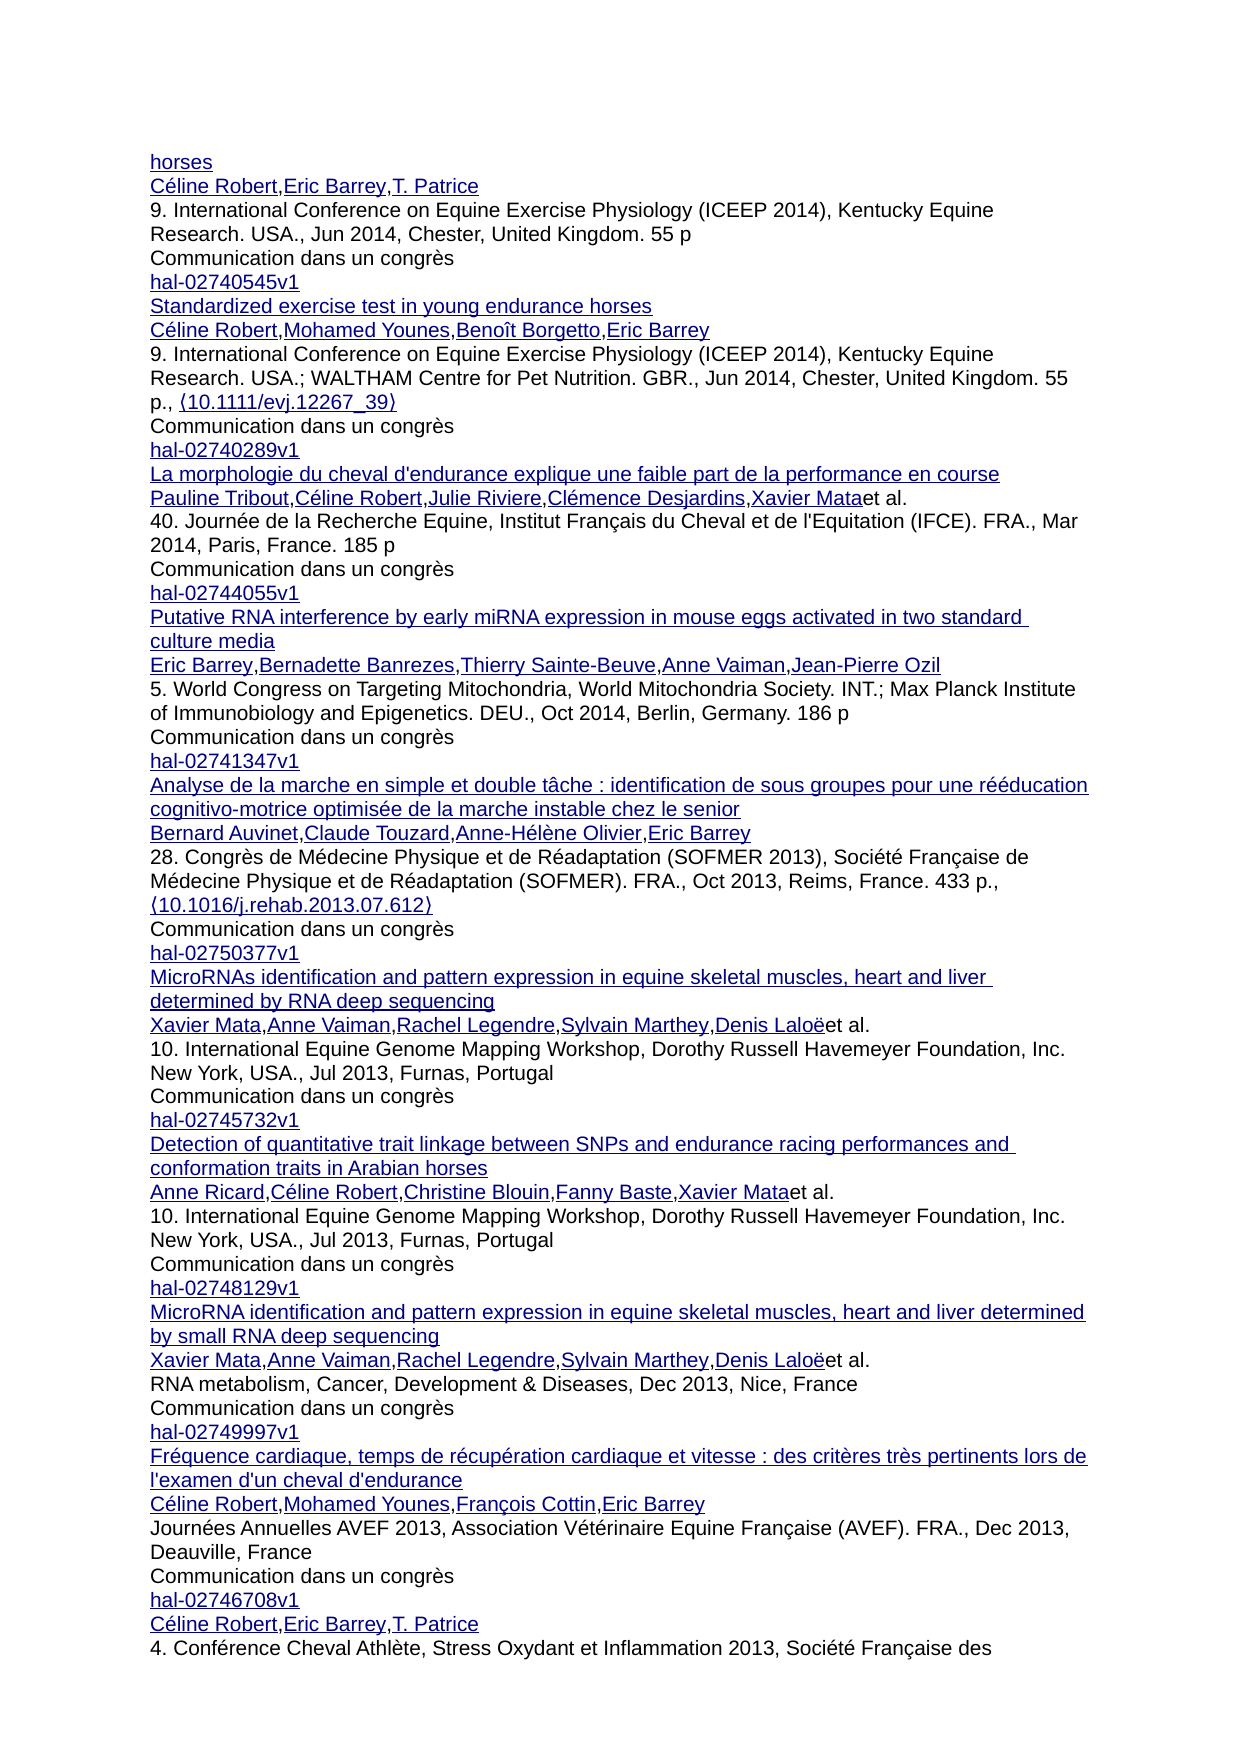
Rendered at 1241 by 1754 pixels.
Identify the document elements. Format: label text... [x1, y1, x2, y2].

table_cell La morphologie du cheval d'endurance explique une faible part de la performance en course Pauline Tribout,Céline Robert,Julie Riviere,Clémence Desjardins,Xavier Mataet al. 40. Journée de la Recherche Equine, Institut Français du Cheval et de l'Equitation (IFCE). FRA., Mar 2014, Paris, France. 185 p Communication dans un congrès hal-02744055v1 [150, 461, 1090, 605]
table_cell Suivi sportif, inflammatoire et oxydatif chez le cheval d’endurance Céline Robert,Eric Barrey,T. Patrice 4. Conférence Cheval Athlète, Stress Oxydant et Inflammation 2013, Société Française des Antioxydants (SFA). FRA., Jun 2013, Cabourg, France Communication dans un congrès hal-02745355v1 [150, 1611, 1090, 1659]
table_cell MicroRNAs identification and pattern expression in equine skeletal muscles, heart and liver determined by RNA deep sequencing Xavier Mata,Anne Vaiman,Rachel Legendre,Sylvain Marthey,Denis Laloëet al. 10. International Equine Genome Mapping Workshop, Dorothy Russell Havemeyer Foundation, Inc. New York, USA., Jul 2013, Furnas, Portugal Communication dans un congrès hal-02745732v1 [150, 965, 1090, 1132]
table_cell Putative RNA interference by early miRNA expression in mouse eggs activated in two standard culture media Eric Barrey,Bernadette Banrezes,Thierry Sainte-Beuve,Anne Vaiman,Jean-Pierre Ozil 5. World Congress on Targeting Mitochondria, World Mitochondria Society. INT.; Max Planck Institute of Immunobiology and Epigenetics. DEU., Oct 2014, Berlin, Germany. 186 p Communication dans un congrès hal-02741347v1 [150, 605, 1090, 773]
table_cell Analyse de la marche en simple et double tâche : identification de sous groupes pour une rééducation cognitivo-motrice optimisée de la marche instable chez le senior Bernard Auvinet,Claude Touzard,Anne-Hélène Olivier,Eric Barrey 28. Congrès de Médecine Physique et de Réadaptation (SOFMER 2013), Société Française de Médecine Physique et de Réadaptation (SOFMER). FRA., Oct 2013, Reims, France. 433 p., ⟨10.1016/j.rehab.2013.07.612⟩ Communication dans un congrès hal-02750377v1 [150, 773, 1090, 964]
table_cell horses Céline Robert,Eric Barrey,T. Patrice 9. International Conference on Equine Exercise Physiology (ICEEP 2014), Kentucky Equine Research. USA., Jun 2014, Chester, United Kingdom. 55 p Communication dans un congrès hal-02740545v1 [150, 150, 1090, 294]
table_cell MicroRNA identification and pattern expression in equine skeletal muscles, heart and liver determined by small RNA deep sequencing Xavier Mata,Anne Vaiman,Rachel Legendre,Sylvain Marthey,Denis Laloëet al. RNA metabolism, Cancer, Development & Diseases, Dec 2013, Nice, France Communication dans un congrès hal-02749997v1 [150, 1300, 1090, 1444]
table_cell Detection of quantitative trait linkage between SNPs and endurance racing performances and conformation traits in Arabian horses Anne Ricard,Céline Robert,Christine Blouin,Fanny Baste,Xavier Mataet al. 10. International Equine Genome Mapping Workshop, Dorothy Russell Havemeyer Foundation, Inc. New York, USA., Jul 2013, Furnas, Portugal Communication dans un congrès hal-02748129v1 [150, 1132, 1090, 1300]
table_cell Standardized exercise test in young endurance horses Céline Robert,Mohamed Younes,Benoît Borgetto,Eric Barrey 9. International Conference on Equine Exercise Physiology (ICEEP 2014), Kentucky Equine Research. USA.; WALTHAM Centre for Pet Nutrition. GBR., Jun 2014, Chester, United Kingdom. 55 p., ⟨10.1111/evj.12267_39⟩ Communication dans un congrès hal-02740289v1 [150, 294, 1090, 461]
table_cell Fréquence cardiaque, temps de récupération cardiaque et vitesse : des critères très pertinents lors de l'examen d'un cheval d'endurance Céline Robert,Mohamed Younes,François Cottin,Eric Barrey Journées Annuelles AVEF 2013, Association Vétérinaire Equine Française (AVEF). FRA., Dec 2013, Deauville, France Communication dans un congrès hal-02746708v1 [150, 1444, 1090, 1611]
